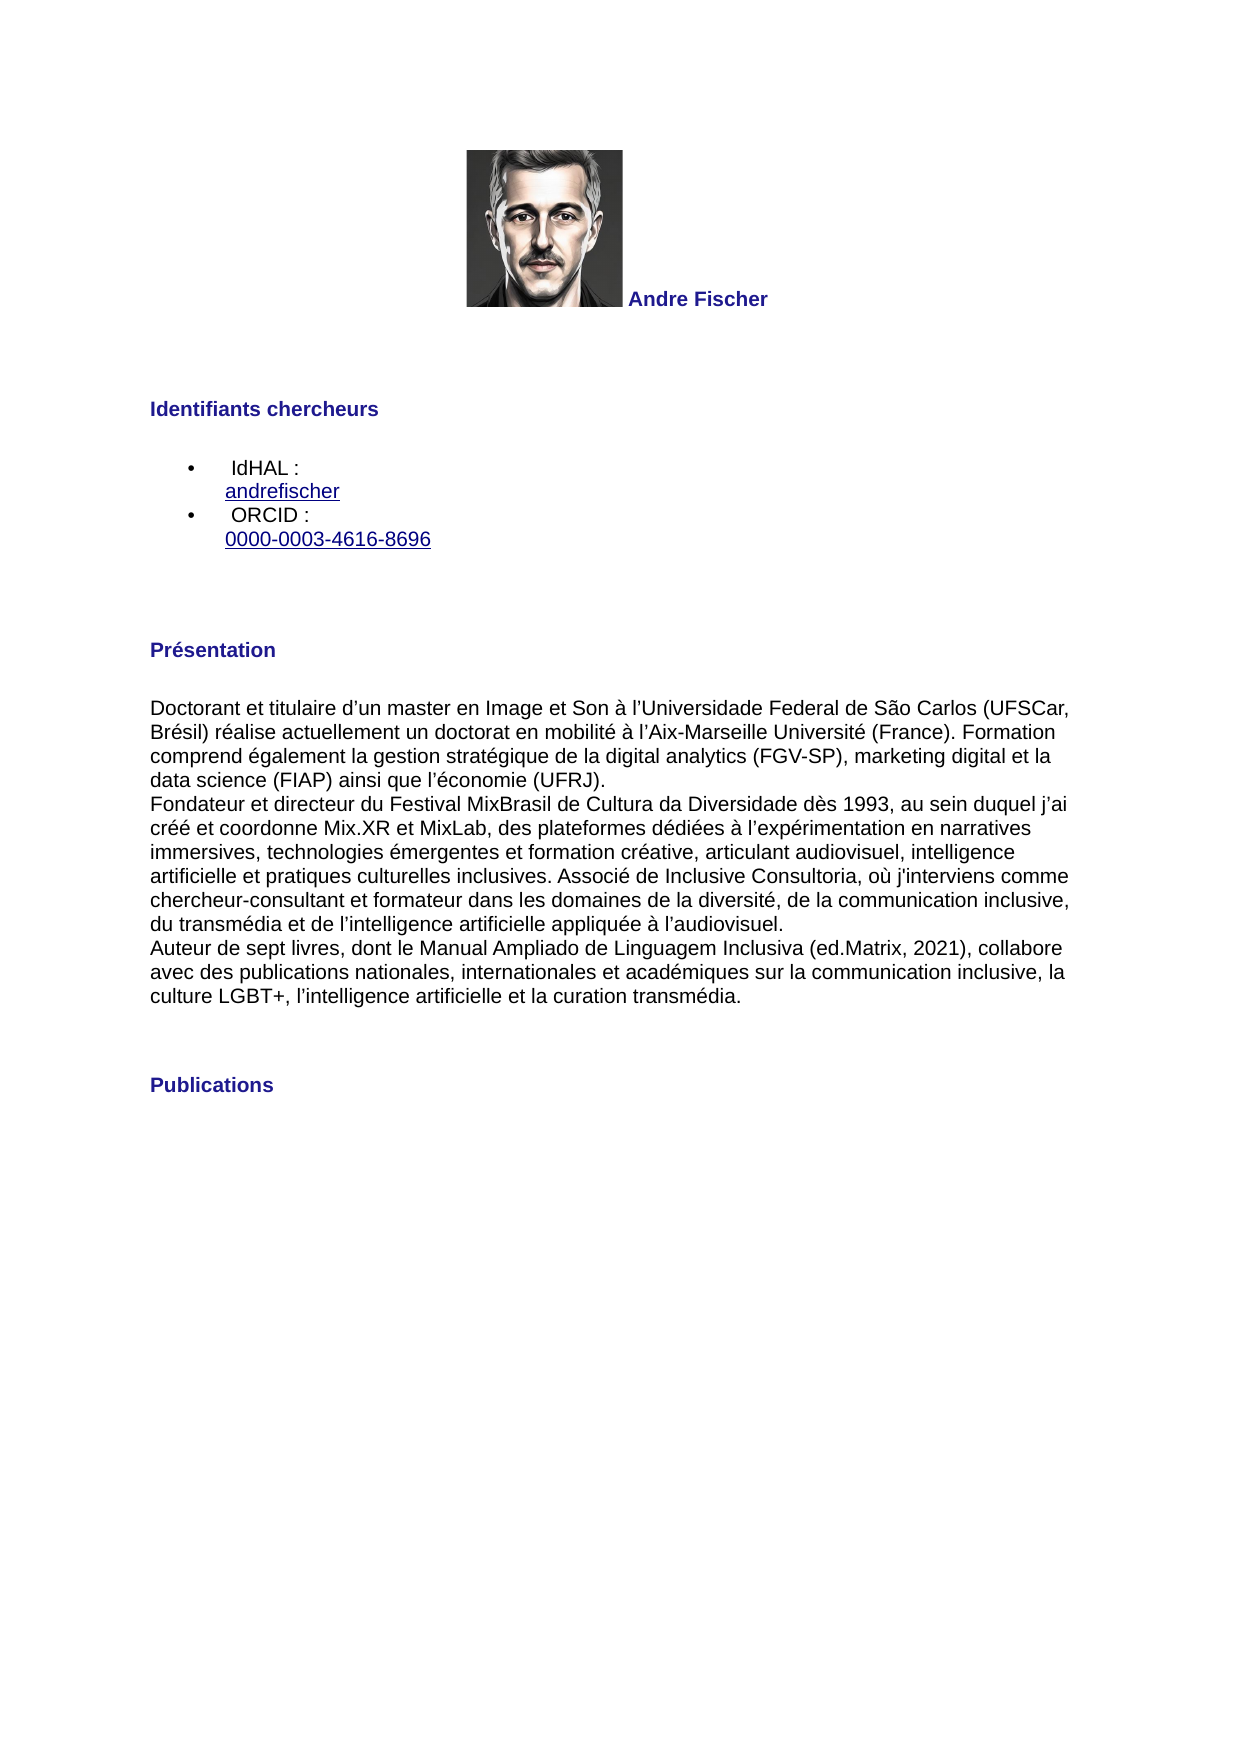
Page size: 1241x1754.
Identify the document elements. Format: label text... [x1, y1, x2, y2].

subtitle Andre Fischer [150, 150, 1090, 311]
list IdHAL : [187, 455, 1090, 479]
list 0000-0003-4616-8696 [187, 527, 1090, 551]
subtitle Identifiants chercheurs [150, 397, 1090, 421]
list ORCID : [187, 503, 1090, 527]
picture [466, 150, 623, 307]
list andrefischer [187, 479, 1090, 503]
subtitle Présentation [150, 638, 1090, 662]
text Doctorant et titulaire d’un master en Image et Son à l’Universidade Federal de São Carlos (UFSCar, Brésil) réalise actuellement un doctorat en mobilité à l’Aix-Marseille Université (France). Formation comprend également la gestion stratégique de la digital analytics (FGV-SP), marketing digital et la data science (FIAP) ainsi que l’économie (UFRJ). [150, 696, 1090, 792]
text Auteur de sept livres, dont le Manual Ampliado de Linguagem Inclusiva (ed.Matrix, 2021), collabore avec des publications nationales, internationales et académiques sur la communication inclusive, la culture LGBT+, l’intelligence artificielle et la curation transmédia. [150, 936, 1090, 1007]
text Fondateur et directeur du Festival MixBrasil de Cultura da Diversidade dès 1993, au sein duquel j’ai créé et coordonne Mix.XR et MixLab, des plateformes dédiées à l’expérimentation en narratives immersives, technologies émergentes et formation créative, articulant audiovisuel, intelligence artificielle et pratiques culturelles inclusives. Associé de Inclusive Consultoria, où j'interviens comme chercheur-consultant et formateur dans les domaines de la diversité, de la communication inclusive, du transmédia et de l’intelligence artificielle appliquée à l’audiovisuel. [150, 792, 1090, 936]
subtitle Publications [150, 1073, 1090, 1097]
